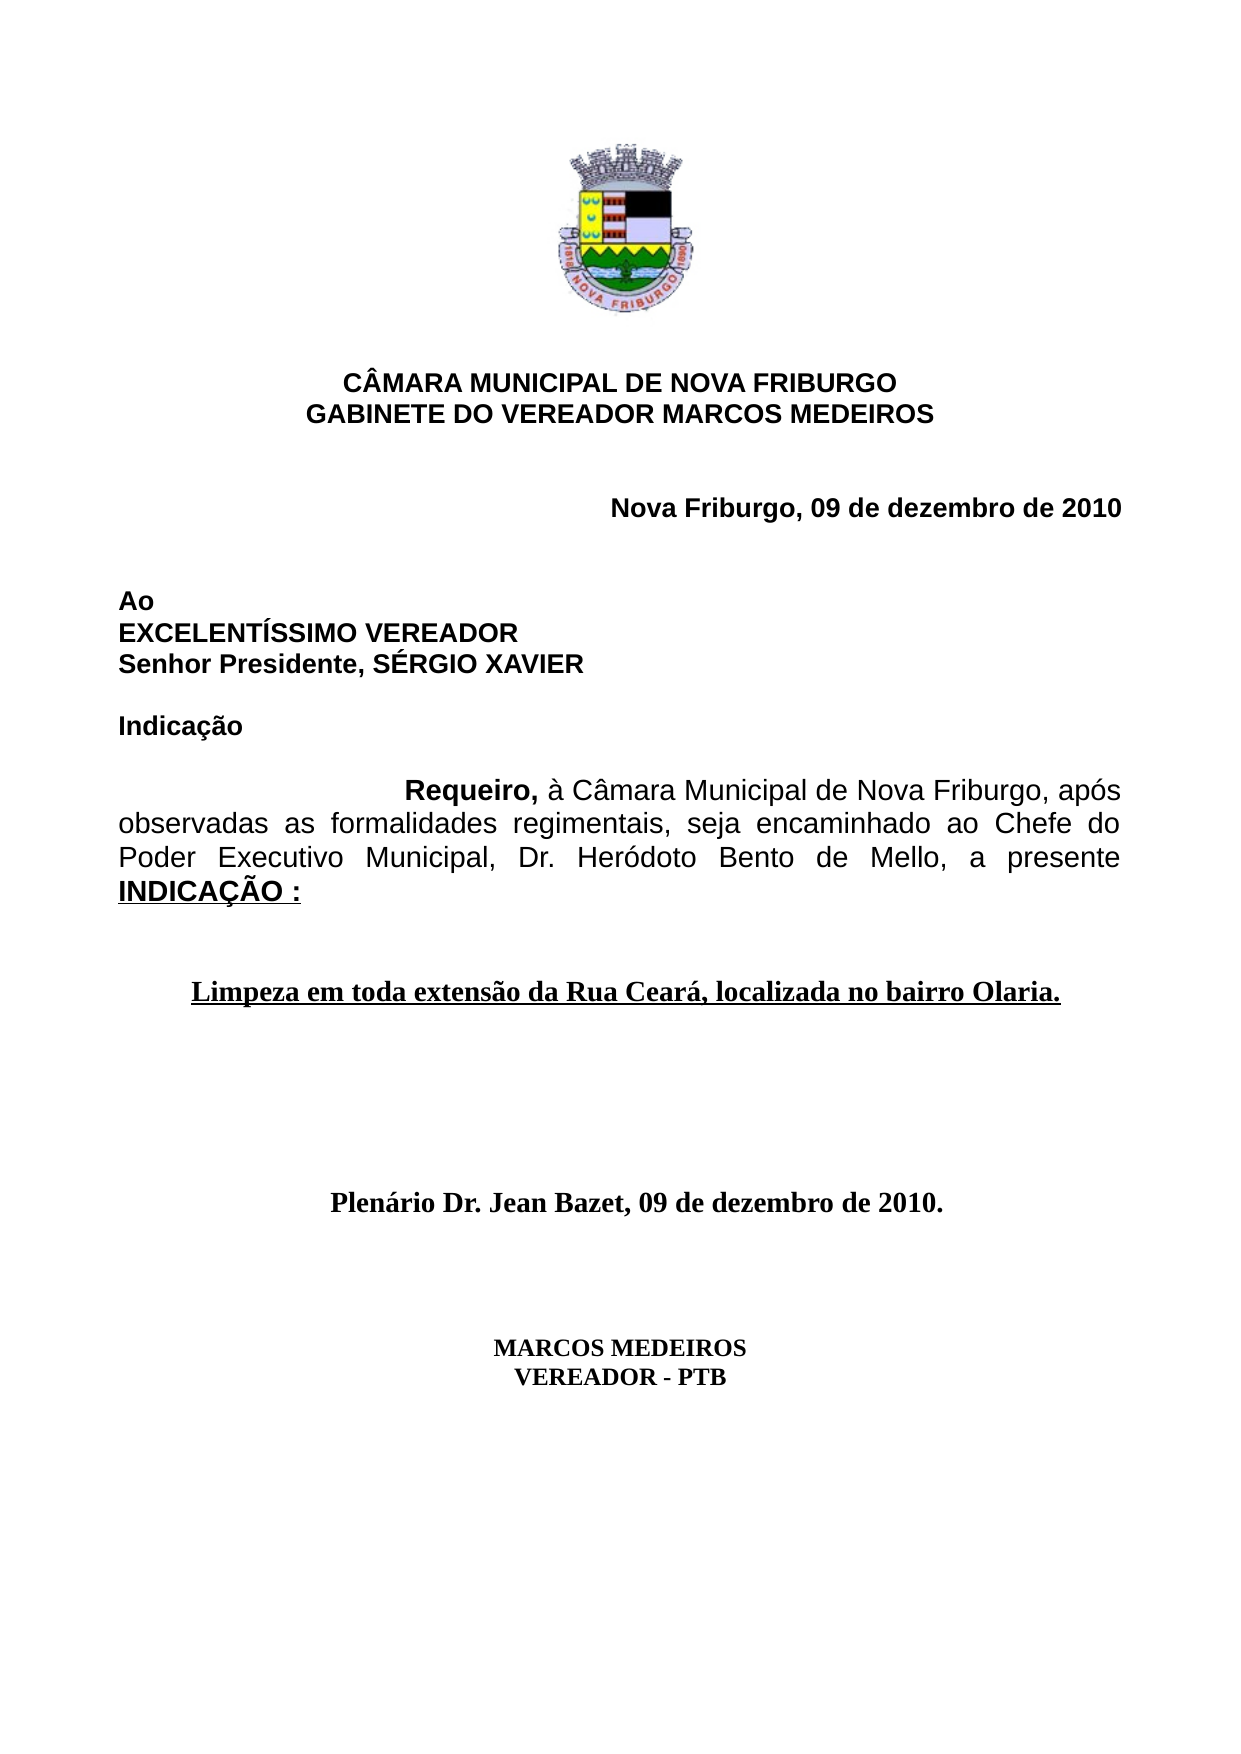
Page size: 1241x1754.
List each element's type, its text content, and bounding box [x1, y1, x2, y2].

text Plenário Dr. Jean Bazet, 09 de dezembro de 2010. [266, 1185, 1122, 1218]
text Indicação [118, 710, 1122, 742]
text Nova Friburgo, 09 de dezembro de 2010 [118, 492, 1122, 523]
text Requeiro, à Câmara Municipal de Nova Friburgo, após observadas as formalidades regimentais, seja encaminhado ao Chefe do Poder Executivo Municipal, Dr. Heródoto Bento de Mello, a presente INDICAÇÃO : [118, 773, 1122, 907]
text Limpeza em toda extensão da Rua Ceará, localizada no bairro Olaria. [118, 974, 1122, 1008]
text VEREADOR - PTB [118, 1362, 1122, 1391]
picture [537, 127, 703, 327]
text Ao [118, 585, 1122, 617]
text MARCOS MEDEIROS [118, 1333, 1122, 1362]
text GABINETE DO VEREADOR MARCOS MEDEIROS [118, 398, 1122, 429]
text Senhor Presidente, SÉRGIO XAVIER [118, 648, 1122, 679]
text CÂMARA MUNICIPAL DE NOVA FRIBURGO [118, 367, 1122, 398]
text EXCELENTÍSSIMO VEREADOR [118, 617, 1122, 648]
